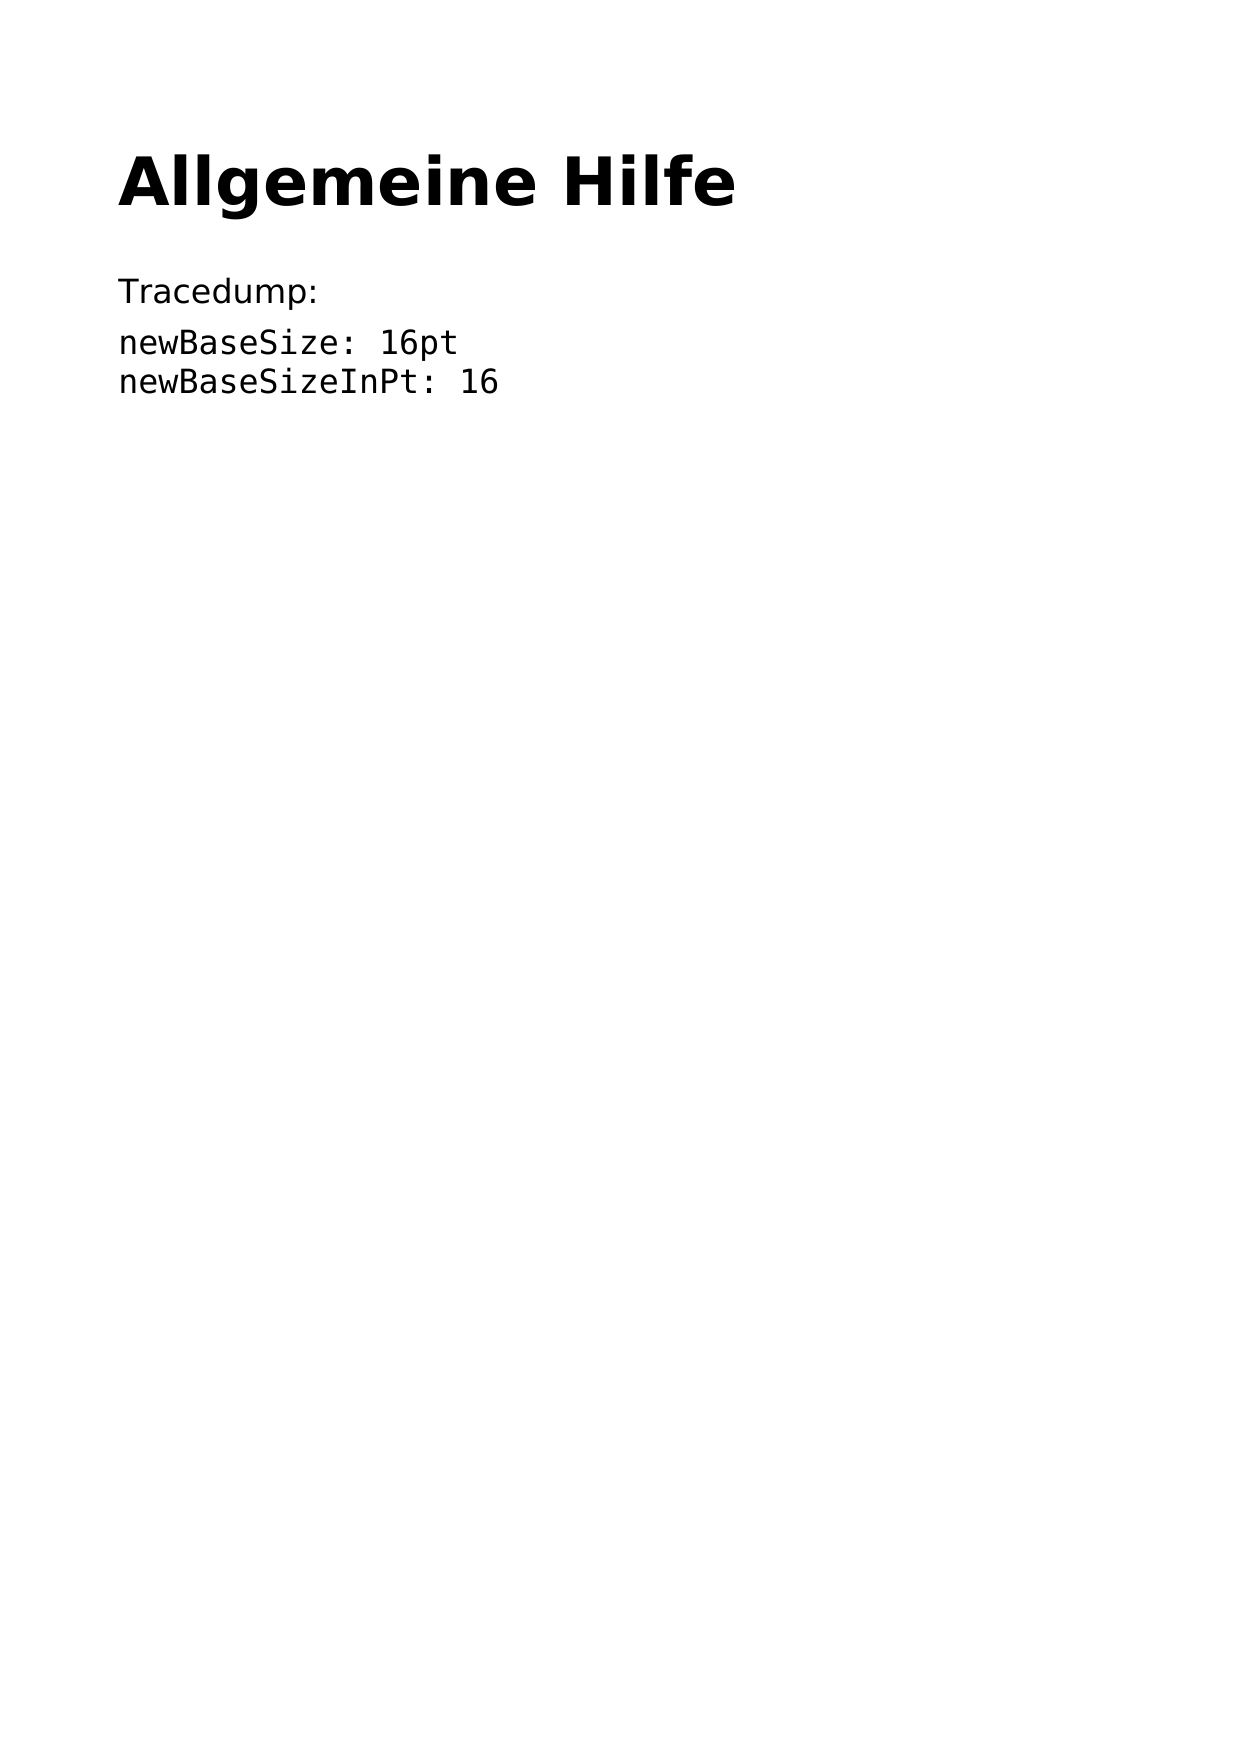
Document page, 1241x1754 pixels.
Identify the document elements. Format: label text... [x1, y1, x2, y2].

text Tracedump: [118, 233, 1122, 311]
text newBaseSize: 16pt newBaseSizeInPt: 16 [118, 323, 1122, 401]
subtitle Allgemeine Hilfe [118, 143, 1122, 221]
